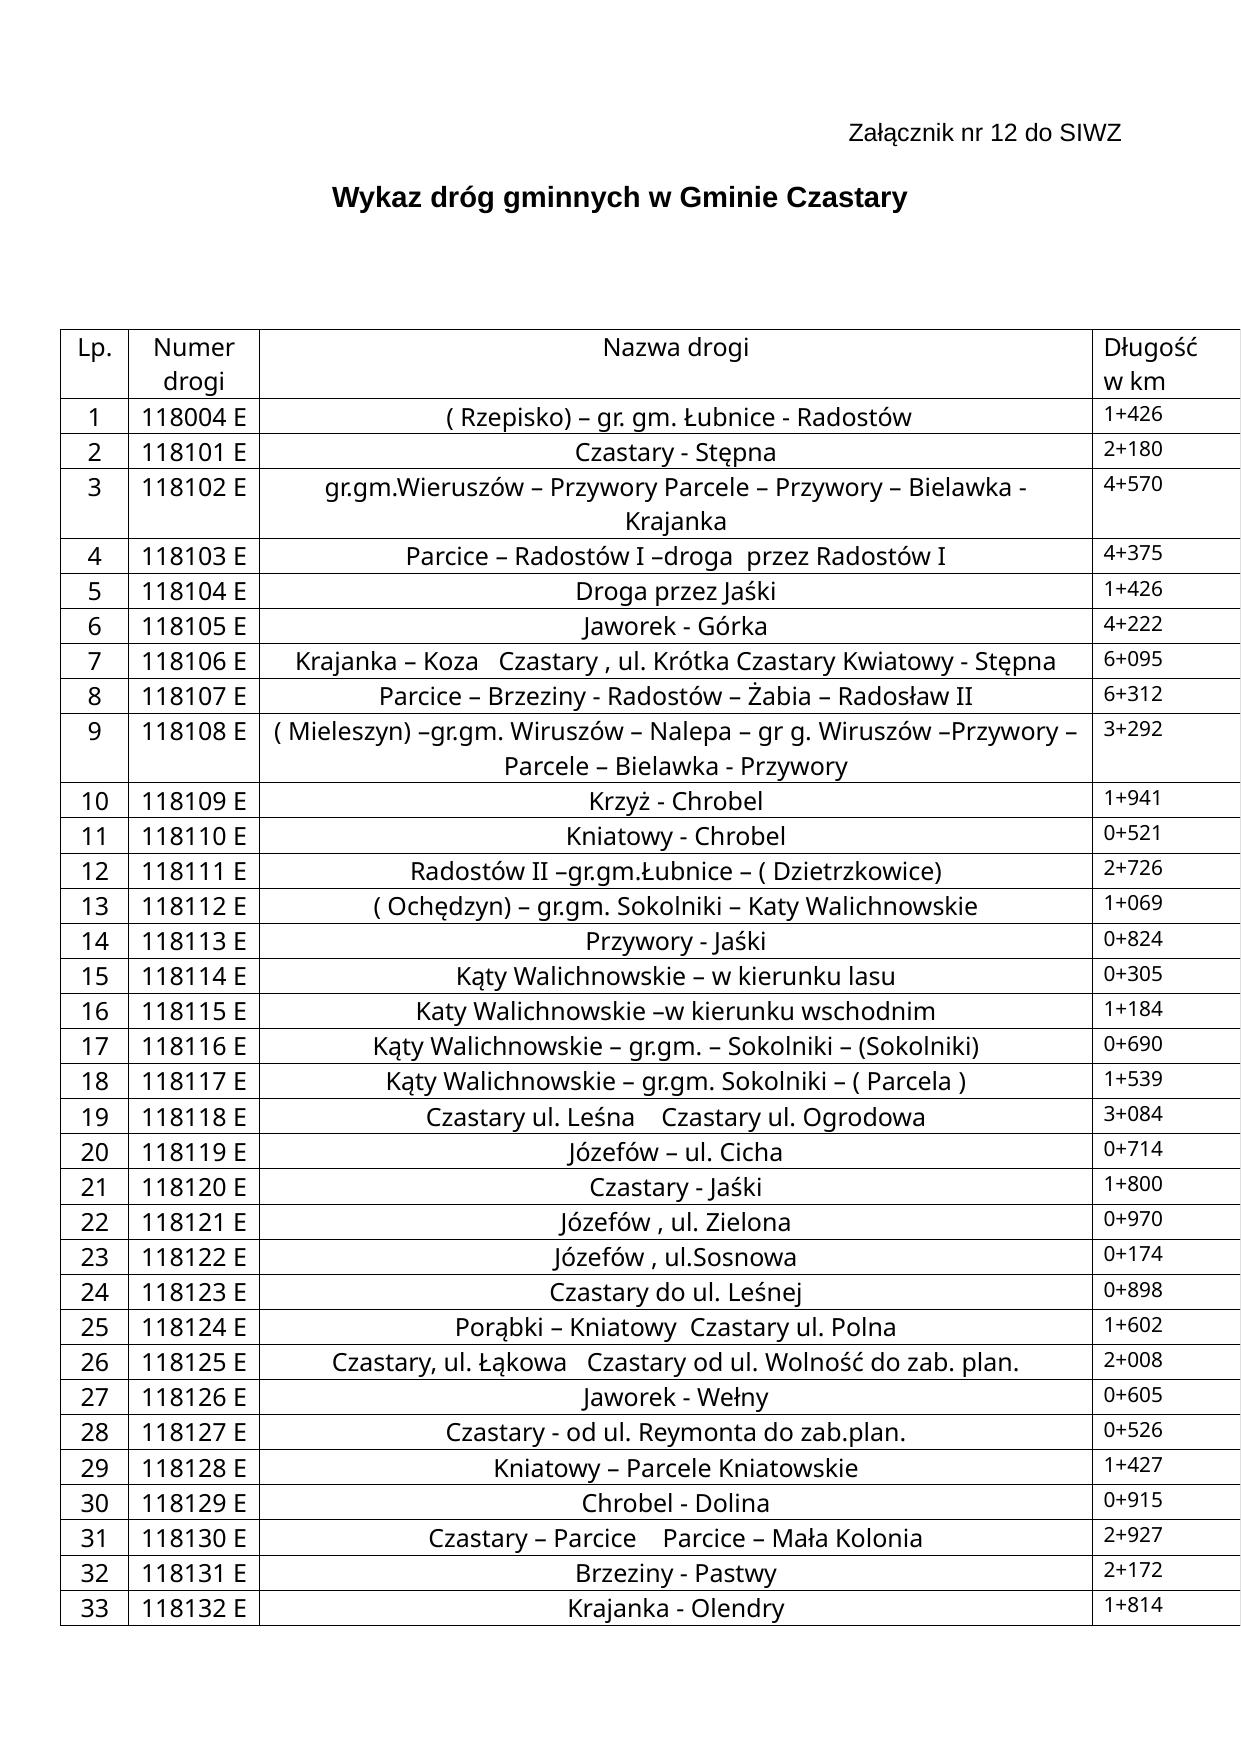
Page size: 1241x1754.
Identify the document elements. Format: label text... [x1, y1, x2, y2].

table_cell Kąty Walichnowskie – gr.gm. Sokolniki – ( Parcela ) [260, 1064, 1092, 1098]
table_cell 10 [61, 783, 128, 817]
table_cell 0+690 [1093, 1029, 1240, 1063]
table_cell 2+008 [1093, 1345, 1240, 1379]
table_cell ( Rzepisko) – gr. gm. Łubnice - Radostów [260, 399, 1092, 433]
table_cell 118129 E [129, 1485, 259, 1519]
table_cell Kniatowy – Parcele Kniatowskie [260, 1450, 1092, 1484]
table_cell 0+605 [1093, 1380, 1240, 1414]
table_cell Czastary - Jaśki [260, 1169, 1092, 1203]
table_cell 1+426 [1093, 574, 1240, 608]
table_cell 1+184 [1093, 994, 1240, 1028]
table_header Lp. [61, 330, 128, 398]
table_cell 0+526 [1093, 1415, 1240, 1449]
table_header Nazwa drogi [260, 330, 1092, 398]
table_cell 118126 E [129, 1380, 259, 1414]
table_cell 0+174 [1093, 1240, 1240, 1274]
table_cell Parcice – Radostów I –droga przez Radostów I [260, 539, 1092, 573]
table_cell 4+570 [1093, 469, 1240, 537]
table_cell Kniatowy - Chrobel [260, 818, 1092, 852]
table_cell 31 [61, 1520, 128, 1554]
table_cell 118117 E [129, 1064, 259, 1098]
table_cell Czastary, ul. Łąkowa Czastary od ul. Wolność do zab. plan. [260, 1345, 1092, 1379]
table_cell 118125 E [129, 1345, 259, 1379]
table_cell 0+824 [1093, 924, 1240, 958]
table_cell 118132 E [129, 1591, 259, 1625]
table_cell Czastary - od ul. Reymonta do zab.plan. [260, 1415, 1092, 1449]
table_cell Czastary - Stępna [260, 434, 1092, 468]
table_cell 2+726 [1093, 854, 1240, 887]
table_cell 6 [61, 609, 128, 643]
table_cell Chrobel - Dolina [260, 1485, 1092, 1519]
table_cell Jaworek - Wełny [260, 1380, 1092, 1414]
table_cell 118118 E [129, 1099, 259, 1133]
table_cell 23 [61, 1240, 128, 1274]
table_cell 32 [61, 1556, 128, 1589]
table_cell 3 [61, 469, 128, 537]
table_cell 2+927 [1093, 1520, 1240, 1554]
table_cell 118116 E [129, 1029, 259, 1063]
table_cell 24 [61, 1275, 128, 1309]
table_cell Józefów – ul. Cicha [260, 1134, 1092, 1168]
table_cell Józefów , ul. Zielona [260, 1205, 1092, 1238]
table_cell 11 [61, 818, 128, 852]
table_cell gr.gm.Wieruszów – Przywory Parcele – Przywory – Bielawka - Krajanka [260, 469, 1092, 537]
table_cell 1+069 [1093, 889, 1240, 923]
table_cell 4+375 [1093, 539, 1240, 573]
table_cell 0+714 [1093, 1134, 1240, 1168]
table_cell 19 [61, 1099, 128, 1133]
table_cell 13 [61, 889, 128, 923]
table_cell Porąbki – Kniatowy Czastary ul. Polna [260, 1310, 1092, 1344]
table_cell 26 [61, 1345, 128, 1379]
table_cell 8 [61, 679, 128, 713]
table_cell 20 [61, 1134, 128, 1168]
table_cell 2+180 [1093, 434, 1240, 468]
table_cell 25 [61, 1310, 128, 1344]
table_cell 4+222 [1093, 609, 1240, 643]
table_cell 118101 E [129, 434, 259, 468]
table_cell 118107 E [129, 679, 259, 713]
table_cell Krajanka – Koza Czastary , ul. Krótka Czastary Kwiatowy - Stępna [260, 644, 1092, 678]
table_cell 22 [61, 1205, 128, 1238]
table_cell Droga przez Jaśki [260, 574, 1092, 608]
table_cell Jaworek - Górka [260, 609, 1092, 643]
table_cell Józefów , ul.Sosnowa [260, 1240, 1092, 1274]
table_cell Radostów II –gr.gm.Łubnice – ( Dzietrzkowice) [260, 854, 1092, 887]
table_cell Krajanka - Olendry [260, 1591, 1092, 1625]
table_cell Kąty Walichnowskie – gr.gm. – Sokolniki – (Sokolniki) [260, 1029, 1092, 1063]
table_cell 3+292 [1093, 714, 1240, 782]
table_cell 118106 E [129, 644, 259, 678]
table_cell 118130 E [129, 1520, 259, 1554]
table_cell 118124 E [129, 1310, 259, 1344]
table_cell 6+095 [1093, 644, 1240, 678]
table_cell ( Mieleszyn) –gr.gm. Wiruszów – Nalepa – gr g. Wiruszów –Przywory – Parcele – Bielawka - Przywory [260, 714, 1092, 782]
table_cell 14 [61, 924, 128, 958]
table_cell 118111 E [129, 854, 259, 887]
table_cell 0+521 [1093, 818, 1240, 852]
table_cell 118114 E [129, 959, 259, 993]
table_cell 118119 E [129, 1134, 259, 1168]
table_cell 9 [61, 714, 128, 782]
table_cell 7 [61, 644, 128, 678]
table_cell 118104 E [129, 574, 259, 608]
table_cell 6+312 [1093, 679, 1240, 713]
table_cell 15 [61, 959, 128, 993]
table_cell Brzeziny - Pastwy [260, 1556, 1092, 1589]
table_cell 118105 E [129, 609, 259, 643]
table_cell 1+800 [1093, 1169, 1240, 1203]
table_cell 1 [61, 399, 128, 433]
table_cell 0+915 [1093, 1485, 1240, 1519]
table_cell 118128 E [129, 1450, 259, 1484]
table_cell 0+970 [1093, 1205, 1240, 1238]
table_cell 12 [61, 854, 128, 887]
table_cell 0+305 [1093, 959, 1240, 993]
table_cell 1+539 [1093, 1064, 1240, 1098]
table_cell Katy Walichnowskie –w kierunku wschodnim [260, 994, 1092, 1028]
table_cell 21 [61, 1169, 128, 1203]
table_cell 5 [61, 574, 128, 608]
table_cell 2+172 [1093, 1556, 1240, 1589]
table_cell 118112 E [129, 889, 259, 923]
table_cell 27 [61, 1380, 128, 1414]
table_cell 30 [61, 1485, 128, 1519]
table_cell 3+084 [1093, 1099, 1240, 1133]
table_cell 29 [61, 1450, 128, 1484]
table_cell Przywory - Jaśki [260, 924, 1092, 958]
table_cell 118120 E [129, 1169, 259, 1203]
table_cell 0+898 [1093, 1275, 1240, 1309]
table_cell 118123 E [129, 1275, 259, 1309]
table_cell 28 [61, 1415, 128, 1449]
table_cell 118131 E [129, 1556, 259, 1589]
text Załącznik nr 12 do SIWZ [118, 118, 1122, 147]
text Wykaz dróg gminnych w Gminie Czastary [118, 180, 1122, 214]
table_cell Czastary ul. Leśna Czastary ul. Ogrodowa [260, 1099, 1092, 1133]
table_cell 1+941 [1093, 783, 1240, 817]
table_cell 33 [61, 1591, 128, 1625]
table_cell Krzyż - Chrobel [260, 783, 1092, 817]
table_cell 1+814 [1093, 1591, 1240, 1625]
table_cell 16 [61, 994, 128, 1028]
table_cell ( Ochędzyn) – gr.gm. Sokolniki – Katy Walichnowskie [260, 889, 1092, 923]
table_cell 17 [61, 1029, 128, 1063]
table_cell Parcice – Brzeziny - Radostów – Żabia – Radosław II [260, 679, 1092, 713]
table_header Numer drogi [129, 330, 259, 398]
table_cell 118122 E [129, 1240, 259, 1274]
table_cell 118127 E [129, 1415, 259, 1449]
table_cell 118004 E [129, 399, 259, 433]
table_cell 118109 E [129, 783, 259, 817]
table_cell Kąty Walichnowskie – w kierunku lasu [260, 959, 1092, 993]
table_header Długość w km [1093, 330, 1240, 398]
table_cell Czastary do ul. Leśnej [260, 1275, 1092, 1309]
table_cell 1+426 [1093, 399, 1240, 433]
table_cell 118121 E [129, 1205, 259, 1238]
table_cell 118108 E [129, 714, 259, 782]
table_cell 118110 E [129, 818, 259, 852]
table_cell 18 [61, 1064, 128, 1098]
table_cell 1+427 [1093, 1450, 1240, 1484]
table_cell 2 [61, 434, 128, 468]
table_cell 1+602 [1093, 1310, 1240, 1344]
table_cell 4 [61, 539, 128, 573]
table_cell 118115 E [129, 994, 259, 1028]
table_cell Czastary – Parcice Parcice – Mała Kolonia [260, 1520, 1092, 1554]
table_cell 118102 E [129, 469, 259, 537]
table_cell 118103 E [129, 539, 259, 573]
table_cell 118113 E [129, 924, 259, 958]
